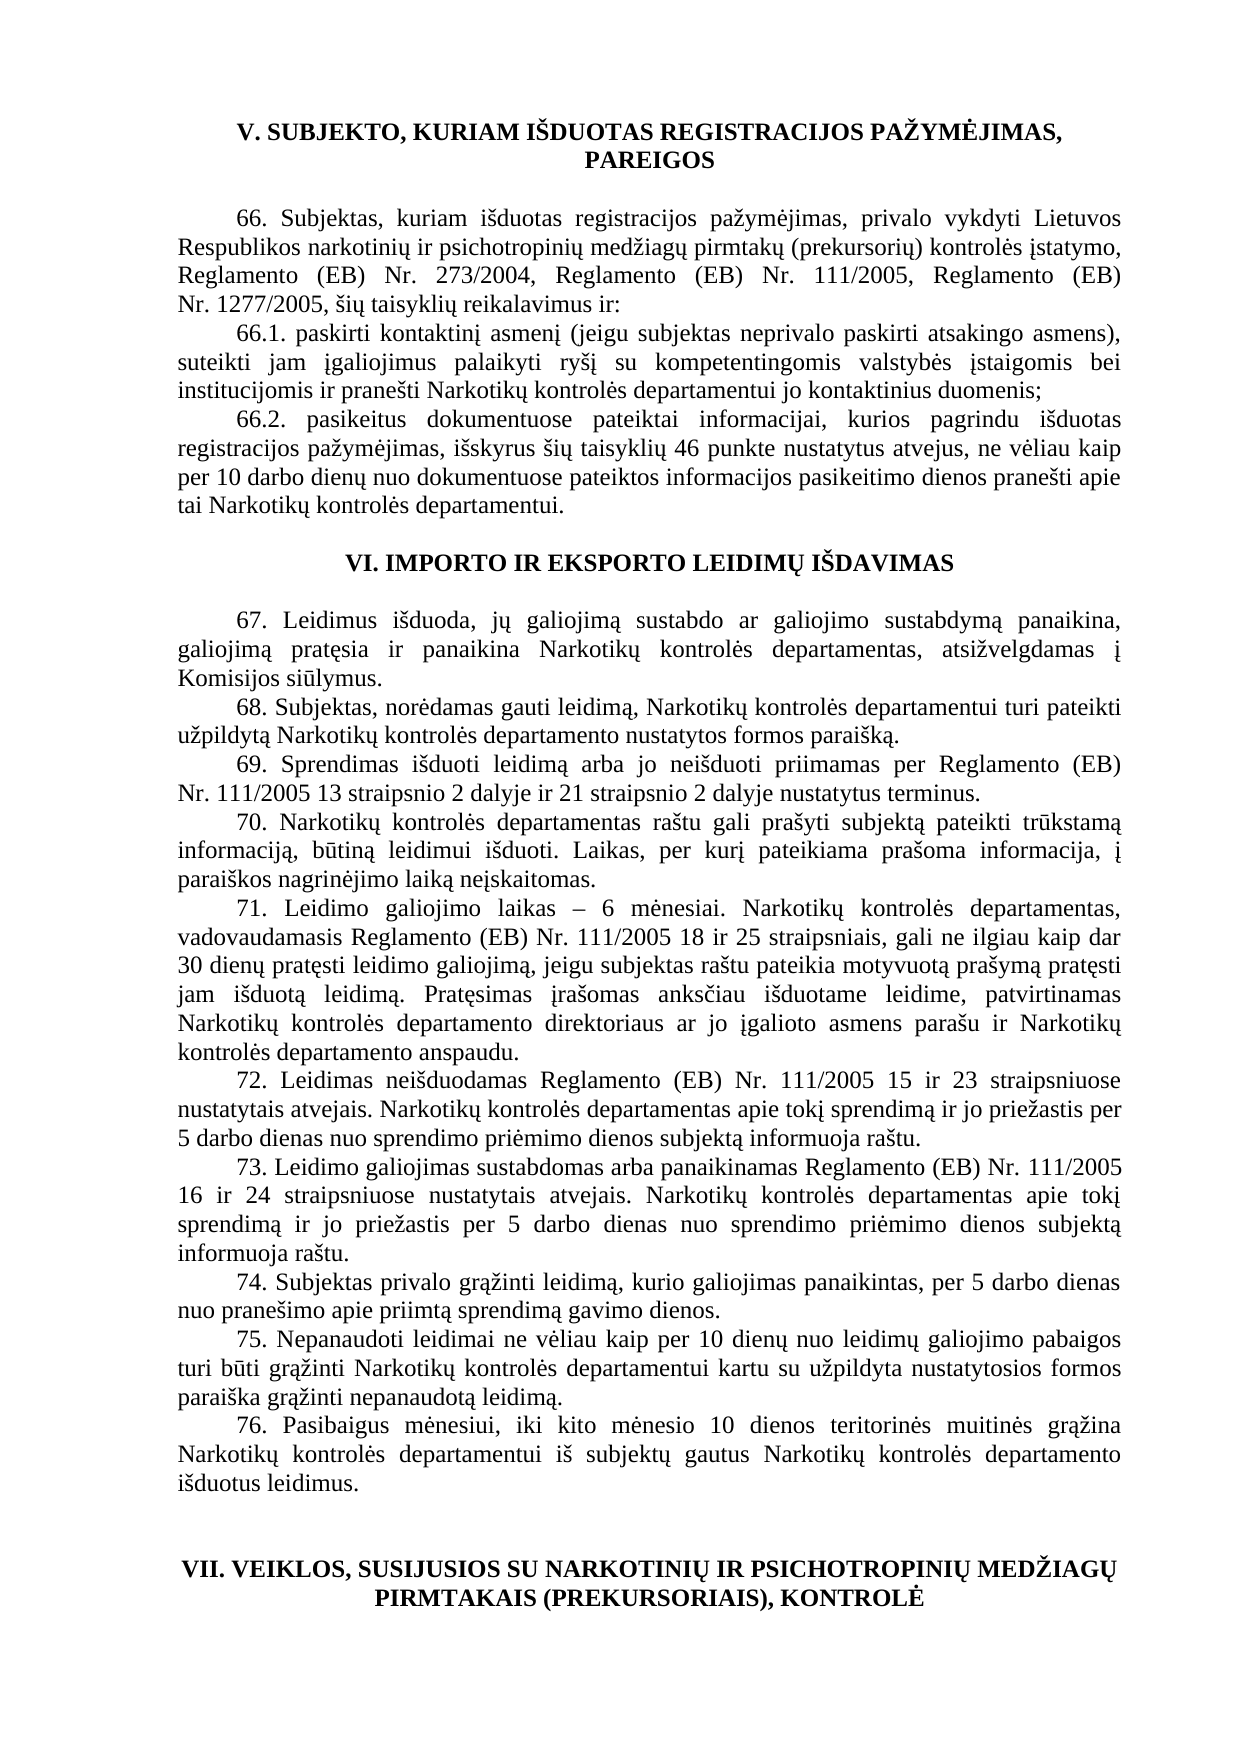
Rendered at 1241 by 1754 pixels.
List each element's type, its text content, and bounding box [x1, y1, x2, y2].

text 70. Narkotikų kontrolės departamentas raštu gali prašyti subjektą pateikti trūkstamą informaciją, būtiną leidimui išduoti. Laikas, per kurį pateikiama prašoma informacija, į paraiškos nagrinėjimo laiką neįskaitomas. [177, 807, 1122, 893]
text VII. VEIKLOS, SUSIJUSIOS SU NARKOTINIŲ IR PSICHOTROPINIŲ MEDŽIAGŲ PIRMTAKAIS (PREKURSORIAIS), KONTROLĖ [177, 1554, 1122, 1612]
text 68. Subjektas, norėdamas gauti leidimą, Narkotikų kontrolės departamentui turi pateikti užpildytą Narkotikų kontrolės departamento nustatytos formos paraišką. [177, 692, 1122, 749]
text 69. Sprendimas išduoti leidimą arba jo neišduoti priimamas per Reglamento (EB) Nr. 111/2005 13 straipsnio 2 dalyje ir 21 straipsnio 2 dalyje nustatytus terminus. [177, 749, 1122, 807]
text 66. Subjektas, kuriam išduotas registracijos pažymėjimas, privalo vykdyti Lietuvos Respublikos narkotinių ir psichotropinių medžiagų pirmtakų (prekursorių) kontrolės įstatymo, Reglamento (EB) Nr. 273/2004, Reglamento (EB) Nr. 111/2005, Reglamento (EB) Nr. 1277/2005, šių taisyklių reikalavimus ir: [177, 203, 1122, 318]
text 75. Nepanaudoti leidimai ne vėliau kaip per 10 dienų nuo leidimų galiojimo pabaigos turi būti grąžinti Narkotikų kontrolės departamentui kartu su užpildyta nustatytosios formos paraiška grąžinti nepanaudotą leidimą. [177, 1324, 1122, 1410]
text 71. Leidimo galiojimo laikas – 6 mėnesiai. Narkotikų kontrolės departamentas, vadovaudamasis Reglamento (EB) Nr. 111/2005 18 ir 25 straipsniais, gali ne ilgiau kaip dar 30 dienų pratęsti leidimo galiojimą, jeigu subjektas raštu pateikia motyvuotą prašymą pratęsti jam išduotą leidimą. Pratęsimas įrašomas anksčiau išduotame leidime, patvirtinamas Narkotikų kontrolės departamento direktoriaus ar jo įgalioto asmens parašu ir Narkotikų kontrolės departamento anspaudu. [177, 893, 1122, 1065]
text 73. Leidimo galiojimas sustabdomas arba panaikinamas Reglamento (EB) Nr. 111/2005 16 ir 24 straipsniuose nustatytais atvejais. Narkotikų kontrolės departamentas apie tokį sprendimą ir jo priežastis per 5 darbo dienas nuo sprendimo priėmimo dienos subjektą informuoja raštu. [177, 1152, 1122, 1267]
text 74. Subjektas privalo grąžinti leidimą, kurio galiojimas panaikintas, per 5 darbo dienas nuo pranešimo apie priimtą sprendimą gavimo dienos. [177, 1267, 1122, 1324]
text 66.2. pasikeitus dokumentuose pateiktai informacijai, kurios pagrindu išduotas registracijos pažymėjimas, išskyrus šių taisyklių 46 punkte nustatytus atvejus, ne vėliau kaip per 10 darbo dienų nuo dokumentuose pateiktos informacijos pasikeitimo dienos pranešti apie tai Narkotikų kontrolės departamentui. [177, 404, 1122, 519]
text VI. IMPORTO IR EKSPORTO LEIDIMŲ IŠDAVIMAS [177, 548, 1122, 577]
text 72. Leidimas neišduodamas Reglamento (EB) Nr. 111/2005 15 ir 23 straipsniuose nustatytais atvejais. Narkotikų kontrolės departamentas apie tokį sprendimą ir jo priežastis per 5 darbo dienas nuo sprendimo priėmimo dienos subjektą informuoja raštu. [177, 1065, 1122, 1152]
text V. SUBJEKTO, KURIAM IŠDUOTAS REGISTRACIJOS PAŽYMĖJIMAS, PAREIGOS [177, 117, 1122, 174]
text 76. Pasibaigus mėnesiui, iki kito mėnesio 10 dienos teritorinės muitinės grąžina Narkotikų kontrolės departamentui iš subjektų gautus Narkotikų kontrolės departamento išduotus leidimus. [177, 1410, 1122, 1497]
text 66.1. paskirti kontaktinį asmenį (jeigu subjektas neprivalo paskirti atsakingo asmens), suteikti jam įgaliojimus palaikyti ryšį su kompetentingomis valstybės įstaigomis bei institucijomis ir pranešti Narkotikų kontrolės departamentui jo kontaktinius duomenis; [177, 318, 1122, 404]
text 67. Leidimus išduoda, jų galiojimą sustabdo ar galiojimo sustabdymą panaikina, galiojimą pratęsia ir panaikina Narkotikų kontrolės departamentas, atsižvelgdamas į Komisijos siūlymus. [177, 605, 1122, 692]
